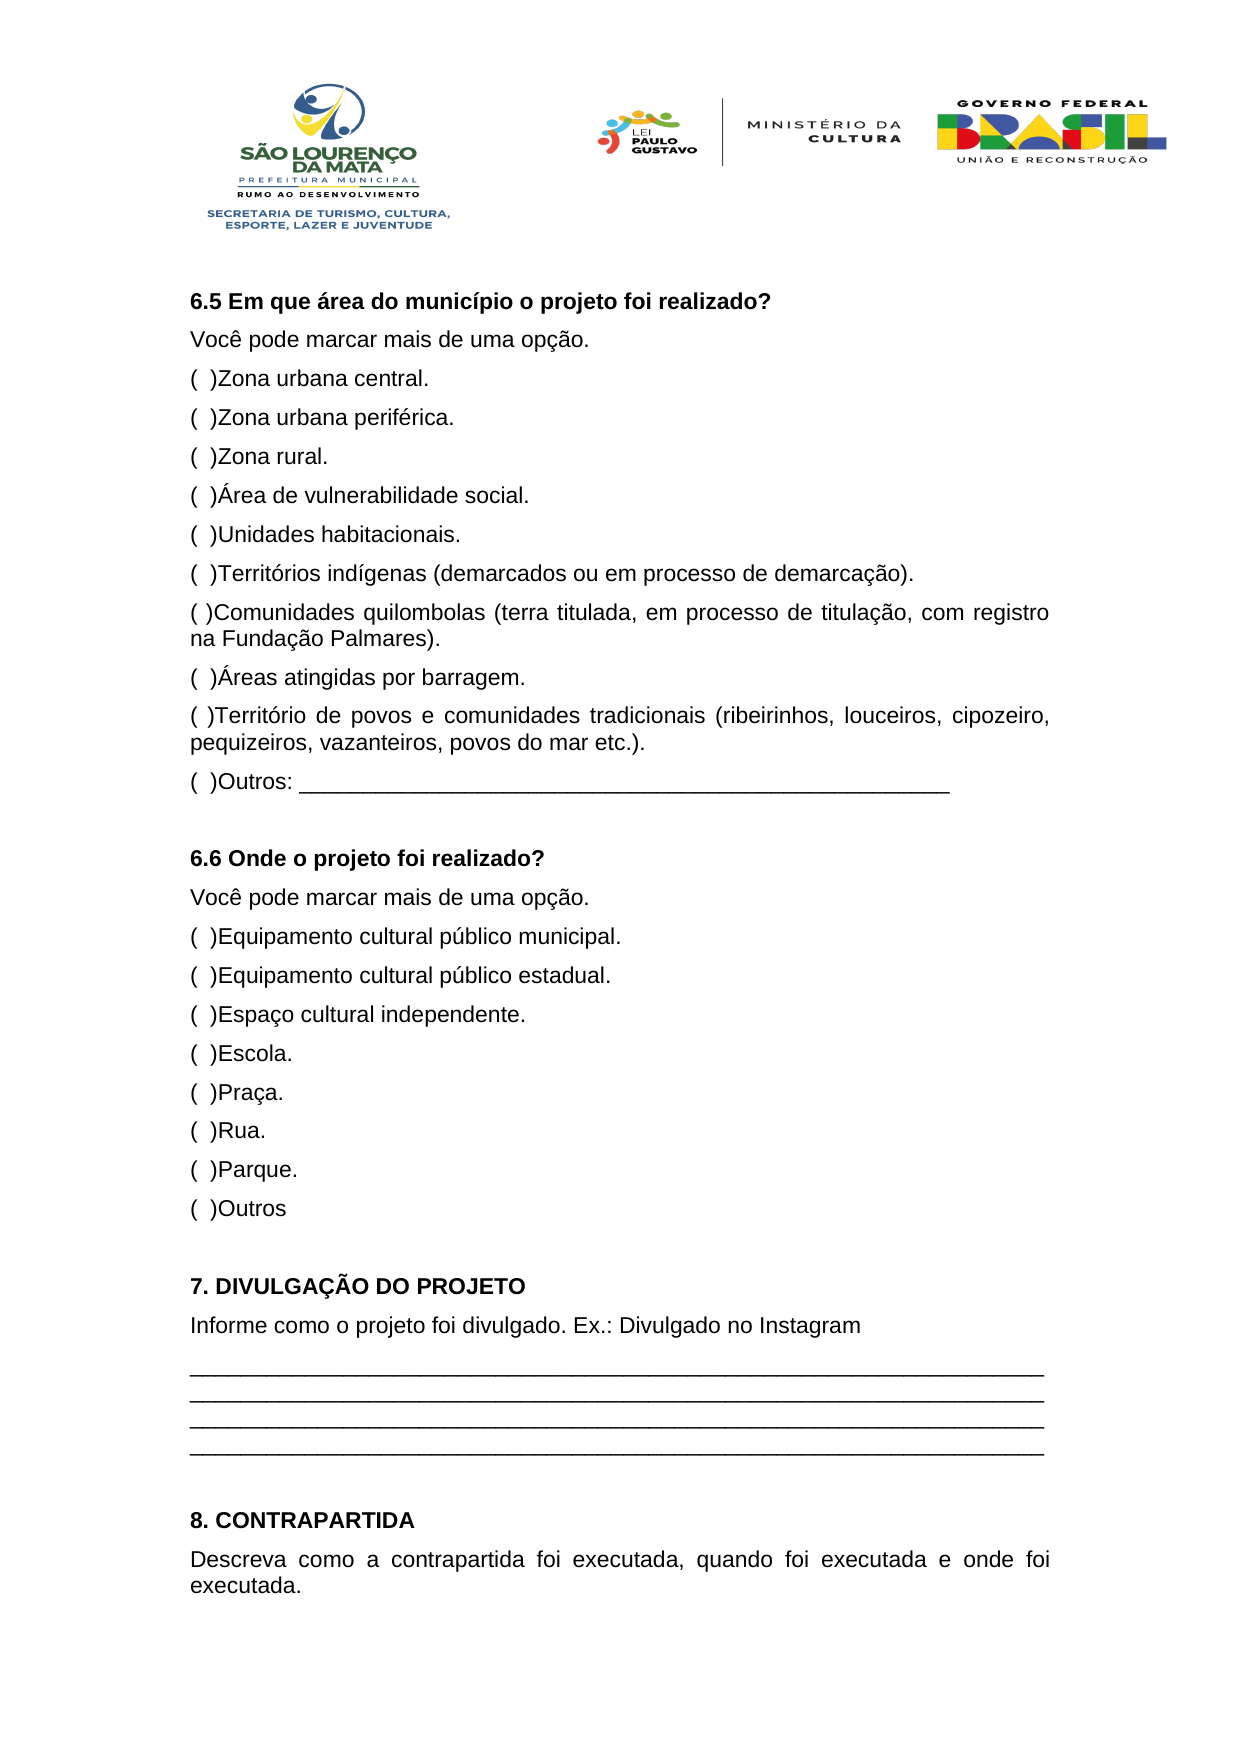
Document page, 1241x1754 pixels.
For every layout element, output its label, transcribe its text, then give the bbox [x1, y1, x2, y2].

text 8. CONTRAPARTIDA [190, 1507, 1051, 1534]
text ( )Rua. [190, 1117, 1051, 1144]
text ( )Parque. [190, 1156, 1051, 1183]
text ( )Escola. [190, 1040, 1051, 1066]
text ( )Outros: ___________________________________________________ [190, 768, 1051, 794]
text 6.5 Em que área do município o projeto foi realizado? [190, 288, 1051, 314]
text ( )Zona urbana central. [190, 365, 1051, 392]
text ( )Espaço cultural independente. [190, 1001, 1051, 1027]
text ( )Área de vulnerabilidade social. [190, 482, 1051, 508]
text ( )Equipamento cultural público estadual. [190, 962, 1051, 988]
text Você pode marcar mais de uma opção. [190, 326, 1051, 353]
text ____________________________________________________________________________________________________________________________________________________________________________________________________________________________________________________________________________ [190, 1351, 1051, 1456]
text 6.6 Onde o projeto foi realizado? [190, 845, 1051, 872]
text ( )Áreas atingidas por barragem. [190, 664, 1051, 690]
text ( )Territórios indígenas (demarcados ou em processo de demarcação). [190, 559, 1051, 586]
text ( )Território de povos e comunidades tradicionais (ribeirinhos, louceiros, cipozeiro, pequizeiros, vazanteiros, povos do mar etc.). [190, 702, 1051, 755]
picture [535, 3, 1198, 237]
picture [177, 73, 483, 249]
text ( )Zona urbana periférica. [190, 404, 1051, 431]
text ( )Praça. [190, 1078, 1051, 1105]
text ( )Comunidades quilombolas (terra titulada, em processo de titulação, com registro na Fundação Palmares). [190, 598, 1051, 651]
text 7. DIVULGAÇÃO DO PROJETO [190, 1273, 1051, 1299]
text Informe como o projeto foi divulgado. Ex.: Divulgado no Instagram [190, 1312, 1051, 1338]
text Descreva como a contrapartida foi executada, quando foi executada e onde foi executada. [190, 1546, 1051, 1599]
text ( )Unidades habitacionais. [190, 521, 1051, 547]
text ( )Outros [190, 1195, 1051, 1221]
text ( )Equipamento cultural público municipal. [190, 923, 1051, 949]
text ( )Zona rural. [190, 443, 1051, 469]
text Você pode marcar mais de uma opção. [190, 884, 1051, 911]
